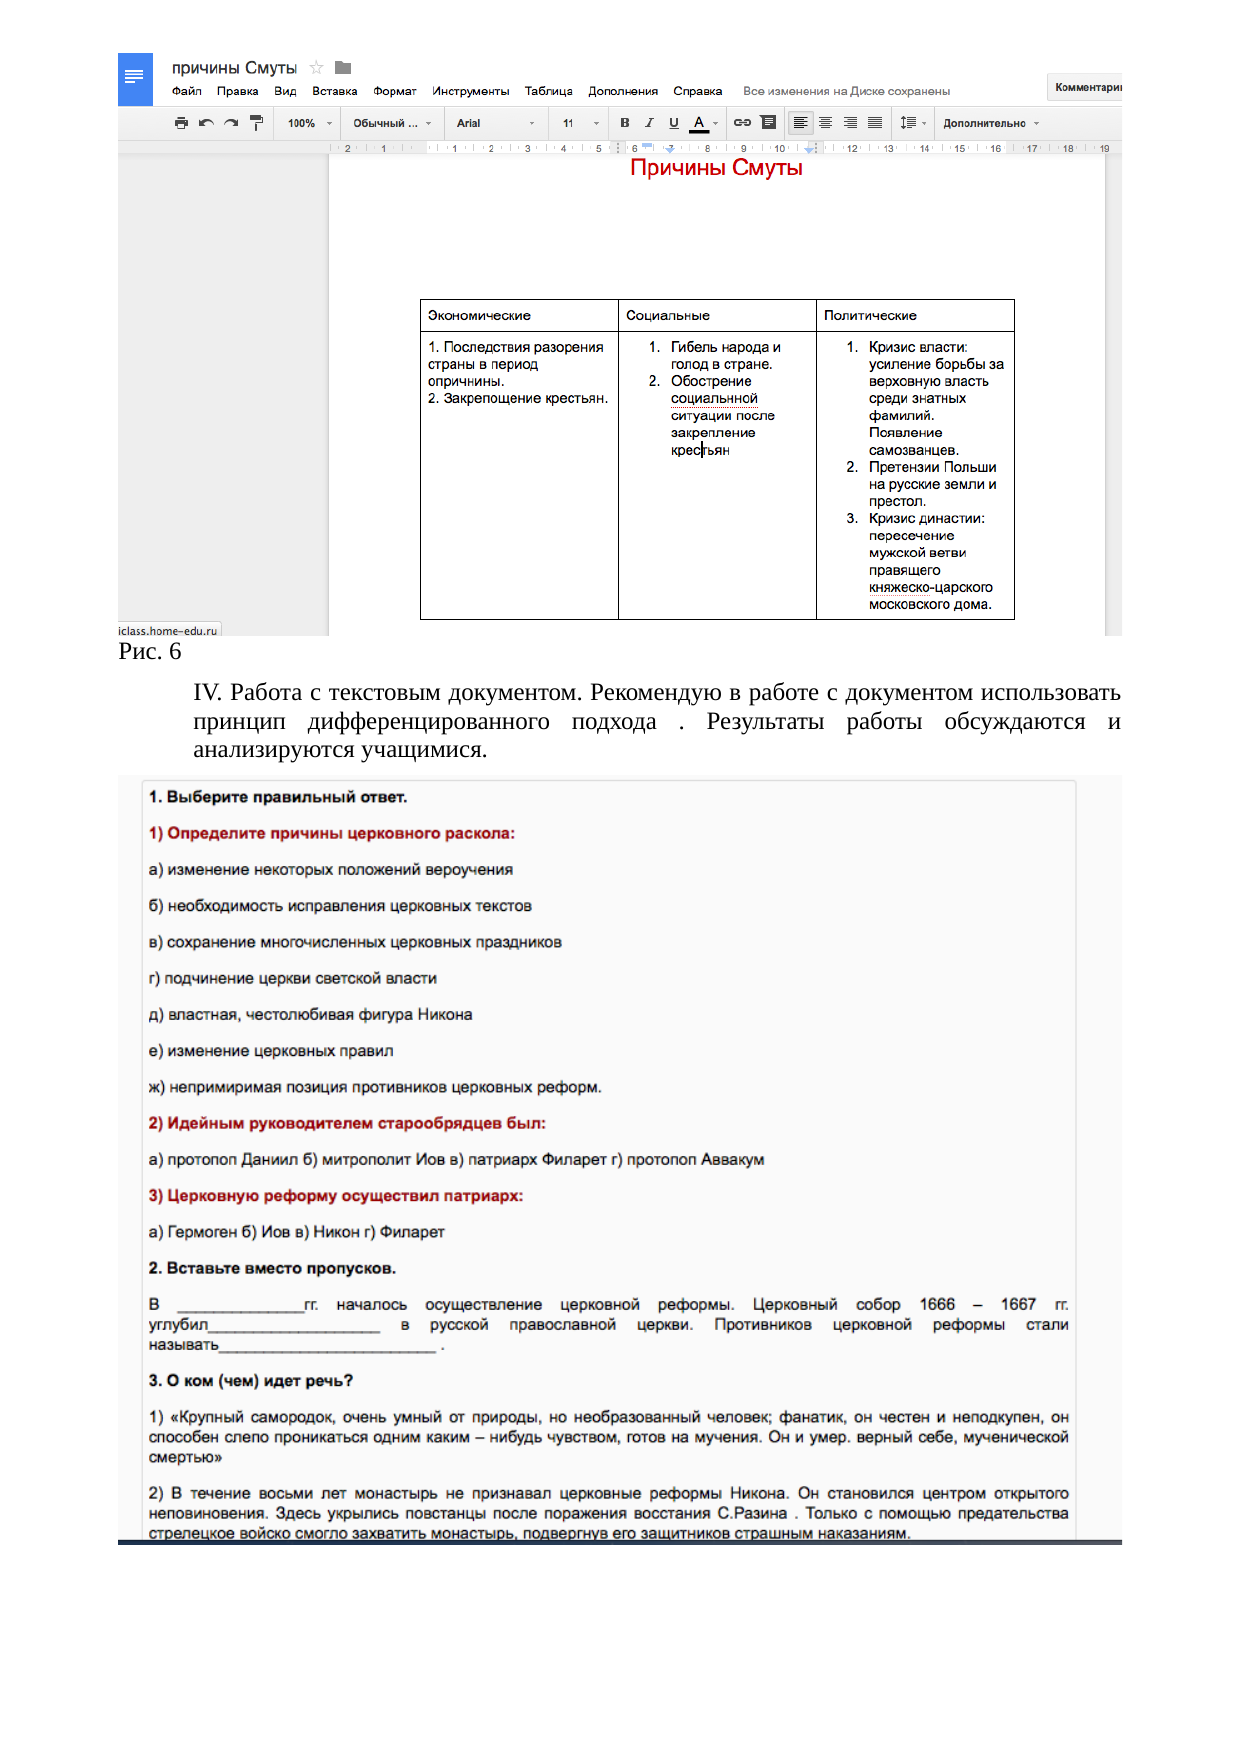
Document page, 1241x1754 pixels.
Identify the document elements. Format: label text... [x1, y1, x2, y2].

text Рис. 6 [118, 636, 1122, 664]
list IV. Работа с текстовым документом. Рекомендую в работе с документом использовать принцип дифференцированного подхода . Результаты работы обсуждаются и анализируются учащимися. [156, 677, 1122, 763]
picture [118, 775, 1123, 1545]
picture [118, 53, 1123, 636]
